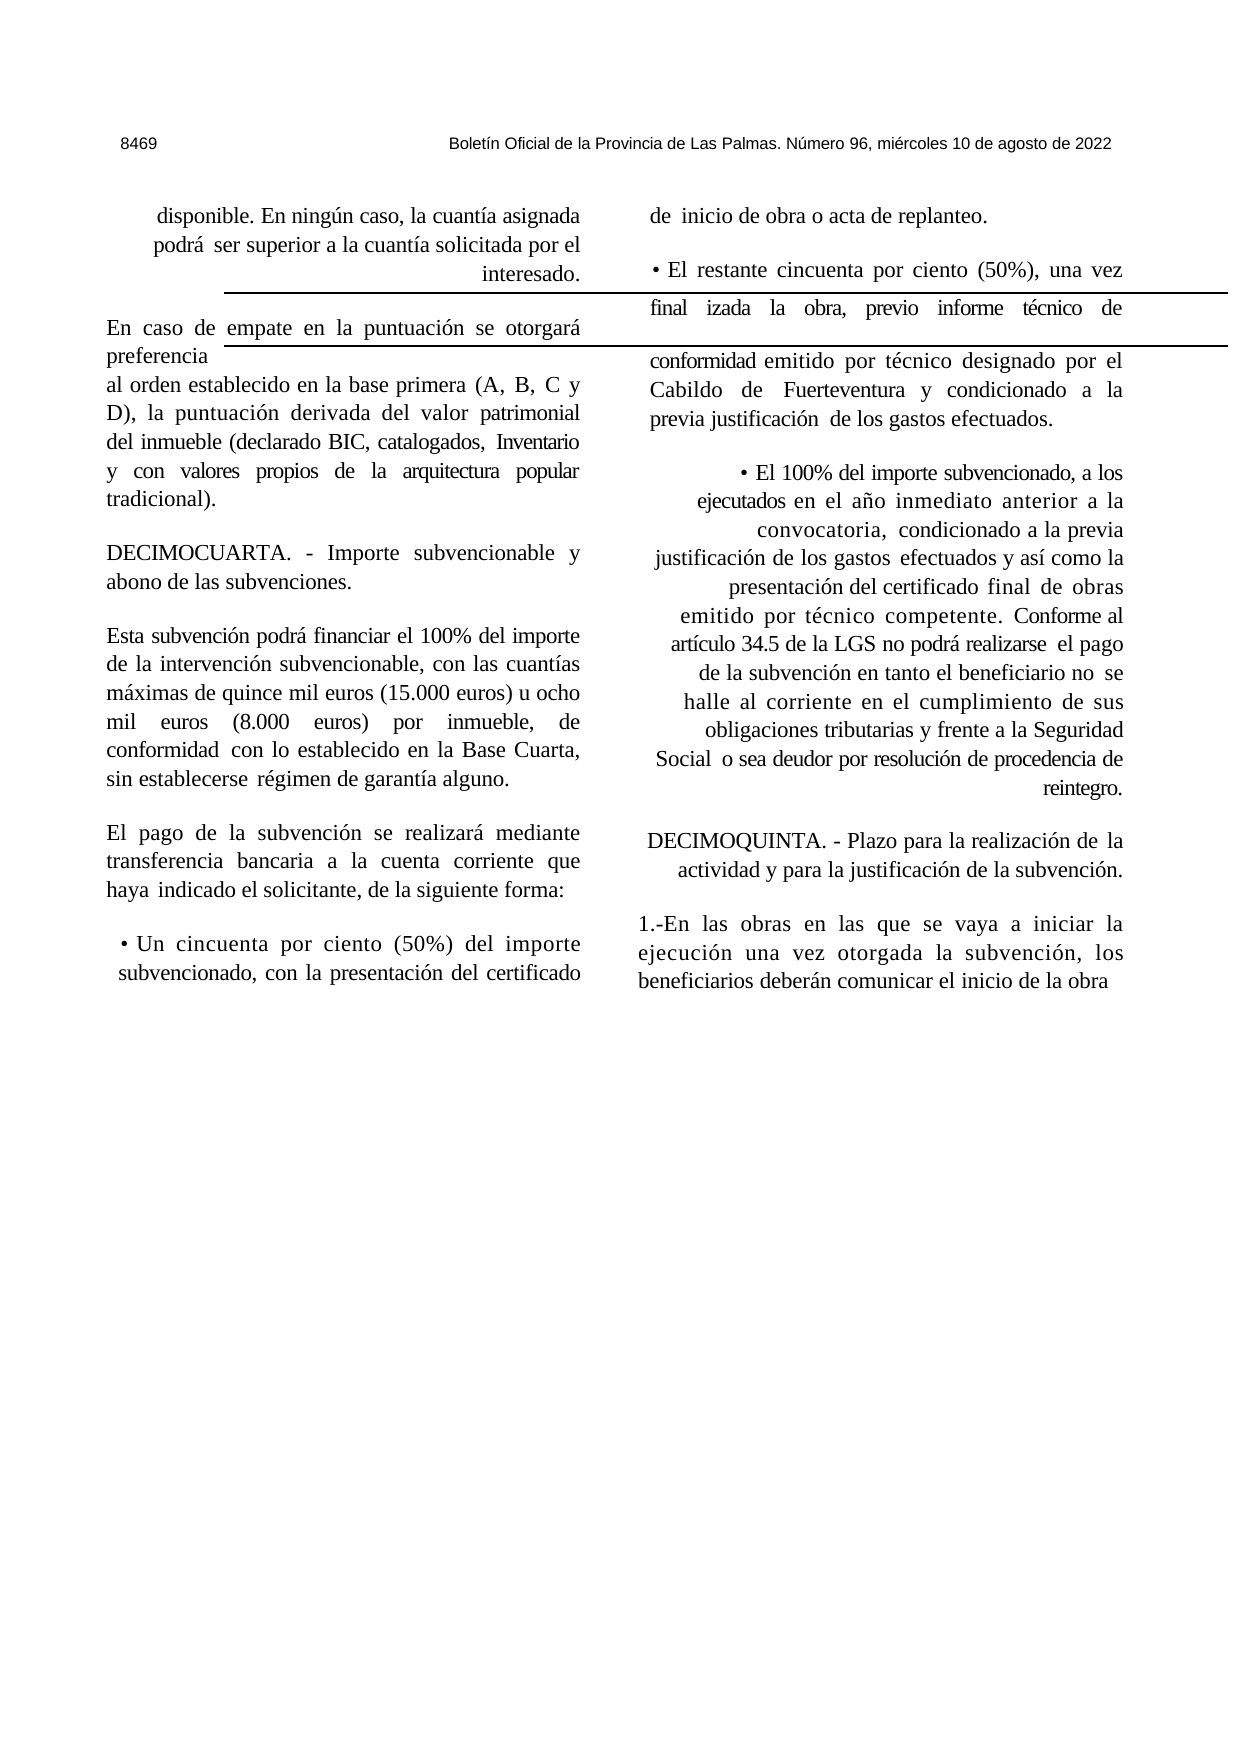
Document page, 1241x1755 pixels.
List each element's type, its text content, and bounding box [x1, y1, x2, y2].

text disponible. En ningún caso, la cuantía asignada podrá ser superior a la cuantía solicitada por el interesado. [106, 202, 581, 286]
text En caso de empate en la puntuación se otorgará preferencia al orden establecido en la base primera (A, B, C y D), la puntuación derivada del valor patrimonial del inmueble (declarado BIC, catalogados, Inventario y con valores propios de la arquitectura popular tradicional). [106, 313, 581, 512]
text Esta subvención podrá financiar el 100% del importe de la intervención subvencionable, con las cuantías máximas de quince mil euros (15.000 euros) u ocho mil euros (8.000 euros) por inmueble, de conformidad con lo establecido en la Base Cuarta, sin establecerse régimen de garantía alguno. [106, 622, 581, 791]
text DECIMOCUARTA. - Importe subvencionable y abono de las subvenciones. [106, 539, 580, 594]
list conformidad emitido por técnico designado por el Cabildo de Fuerteventura y condicionado a la previa justificación de los gastos efectuados. [638, 347, 1123, 431]
text DECIMOQUINTA. - Plazo para la realización de la actividad y para la justificación de la subvención. [638, 827, 1123, 882]
list final izada la obra, previo informe técnico de [638, 294, 1123, 345]
list El restante cincuenta por ciento (50%), una vez [638, 256, 1123, 292]
text El pago de la subvención se realizará mediante transferencia bancaria a la cuenta corriente que haya indicado el solicitante, de la siguiente forma: [106, 819, 581, 902]
text 1.-En las obras en las que se vaya a iniciar la ejecución una vez otorgada la subvención, los beneficiarios deberán comunicar el inicio de la obra [638, 910, 1124, 994]
list El 100% del importe subvencionado, a los ejecutados en el año inmediato anterior a la convocatoria, condicionado a la previa justificación de los gastos efectuados y así como la presentación del certificado final de obras emitido por técnico competente. Conforme al artículo 34.5 de la LGS no podrá realizarse el pago de la subvención en tanto el beneficiario no se halle al corriente en el cumplimiento de sus obligaciones tributarias y frente a la Seguridad Social o sea deudor por resolución de procedencia de reintegro. [638, 458, 1124, 800]
list de inicio de obra o acta de replanteo. [638, 202, 1124, 229]
list Un cincuenta por ciento (50%) del importe subvencionado, con la presentación del certificado [106, 930, 581, 985]
